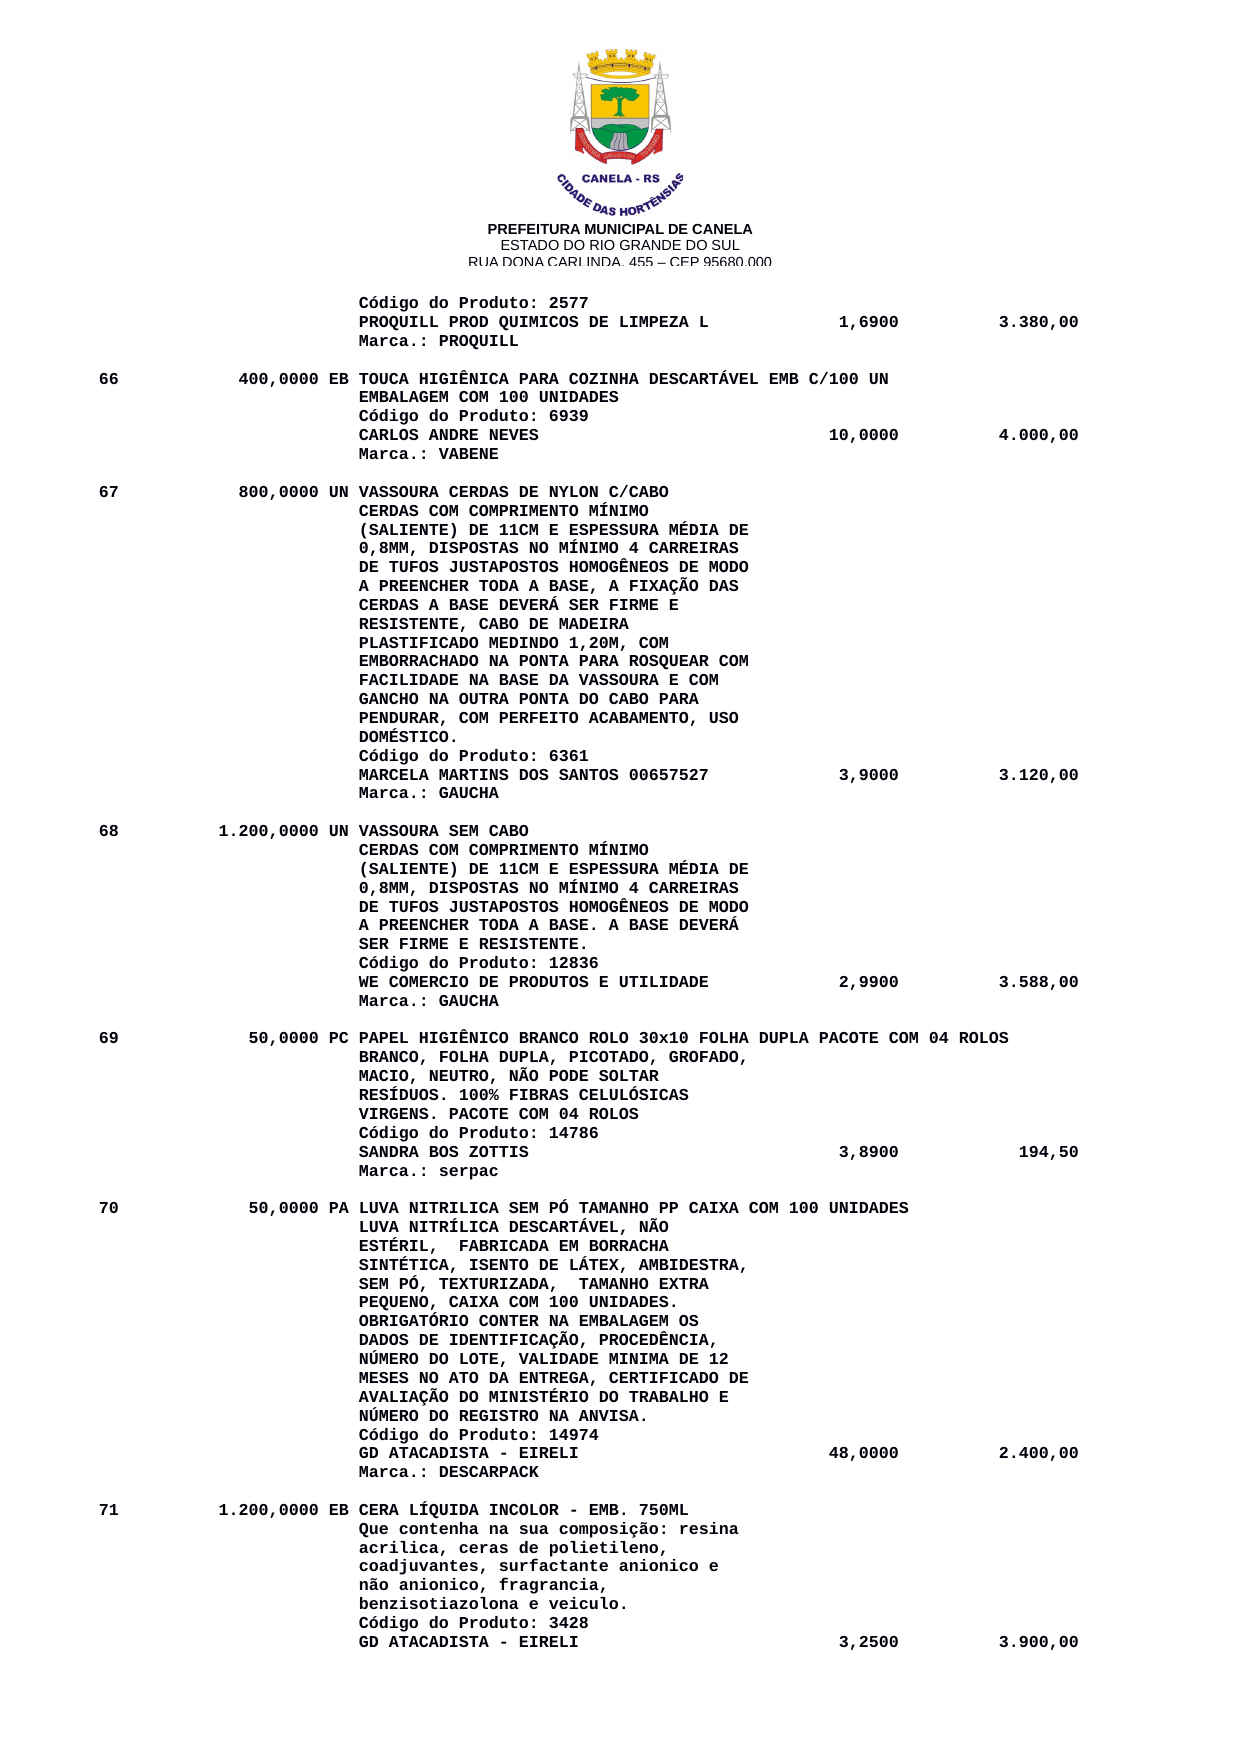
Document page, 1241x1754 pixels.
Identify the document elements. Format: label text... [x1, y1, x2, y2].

picture [557, 49, 684, 216]
text Código do Produto: 2577 PROQUILL PROD QUIMICOS DE LIMPEZA L 1,6900 3.380,00 Marca.: PROQUILL 66 400,0000 EB TOUCA HIGIÊNICA PARA COZINHA DESCARTÁVEL EMB C/100 UN EMBALAGEM COM 100 UNIDADES Código do Produto: 6939 CARLOS ANDRE NEVES 10,0000 4.000,00 Marca.: VABENE 67 800,0000 UN VASSOURA CERDAS DE NYLON C/CABO CERDAS COM COMPRIMENTO MÍNIMO (SALIENTE) DE 11CM E ESPESSURA MÉDIA DE 0,8MM, DISPOSTAS NO MÍNIMO 4 CARREIRAS DE TUFOS JUSTAPOSTOS HOMOGÊNEOS DE MODO A PREENCHER TODA A BASE, A FIXAÇÃO DAS CERDAS A BASE DEVERÁ SER FIRME E RESISTENTE, CABO DE MADEIRA PLASTIFICADO MEDINDO 1,20M, COM EMBORRACHADO NA PONTA PARA ROSQUEAR COM FACILIDADE NA BASE DA VASSOURA E COM GANCHO NA OUTRA PONTA DO CABO PARA PENDURAR, COM PERFEITO ACABAMENTO, USO DOMÉSTICO. Código do Produto: 6361 MARCELA MARTINS DOS SANTOS 00657527 3,9000 3.120,00 Marca.: GAUCHA 68 1.200,0000 UN VASSOURA SEM CABO CERDAS COM COMPRIMENTO MÍNIMO (SALIENTE) DE 11CM E ESPESSURA MÉDIA DE 0,8MM, DISPOSTAS NO MÍNIMO 4 CARREIRAS DE TUFOS JUSTAPOSTOS HOMOGÊNEOS DE MODO A PREENCHER TODA A BASE. A BASE DEVERÁ SER FIRME E RESISTENTE. Código do Produto: 12836 WE COMERCIO DE PRODUTOS E UTILIDADE 2,9900 3.588,00 Marca.: GAUCHA 69 50,0000 PC PAPEL HIGIÊNICO BRANCO ROLO 30x10 FOLHA DUPLA PACOTE COM 04 ROLOS BRANCO, FOLHA DUPLA, PICOTADO, GROFADO, MACIO, NEUTRO, NÃO PODE SOLTAR RESÍDUOS. 100% FIBRAS CELULÓSICAS VIRGENS. PACOTE COM 04 ROLOS Código do Produto: 14786 SANDRA BOS ZOTTIS 3,8900 194,50 Marca.: serpac 70 50,0000 PA LUVA NITRILICA SEM PÓ TAMANHO PP CAIXA COM 100 UNIDADES LUVA NITRÍLICA DESCARTÁVEL, NÃO ESTÉRIL, FABRICADA EM BORRACHA SINTÉTICA, ISENTO DE LÁTEX, AMBIDESTRA, SEM PÓ, TEXTURIZADA, TAMANHO EXTRA PEQUENO, CAIXA COM 100 UNIDADES. OBRIGATÓRIO CONTER NA EMBALAGEM OS DADOS DE IDENTIFICAÇÃO, PROCEDÊNCIA, NÚMERO DO LOTE, VALIDADE MINIMA DE 12 MESES NO ATO DA ENTREGA, CERTIFICADO DE AVALIAÇÃO DO MINISTÉRIO DO TRABALHO E NÚMERO DO REGISTRO NA ANVISA. Código do Produto: 14974 GD ATACADISTA - EIRELI 48,0000 2.400,00 Marca.: DESCARPACK 71 1.200,0000 EB CERA LÍQUIDA INCOLOR - EMB. 750ML Que contenha na sua composição: resina acrilica, ceras de polietileno, coadjuvantes, surfactante anionico e não anionico, fragrancia, benzisotiazolona e veiculo. Código do Produto: 3428 GD ATACADISTA - EIRELI 3,2500 3.900,00 [88, 295, 1152, 1652]
